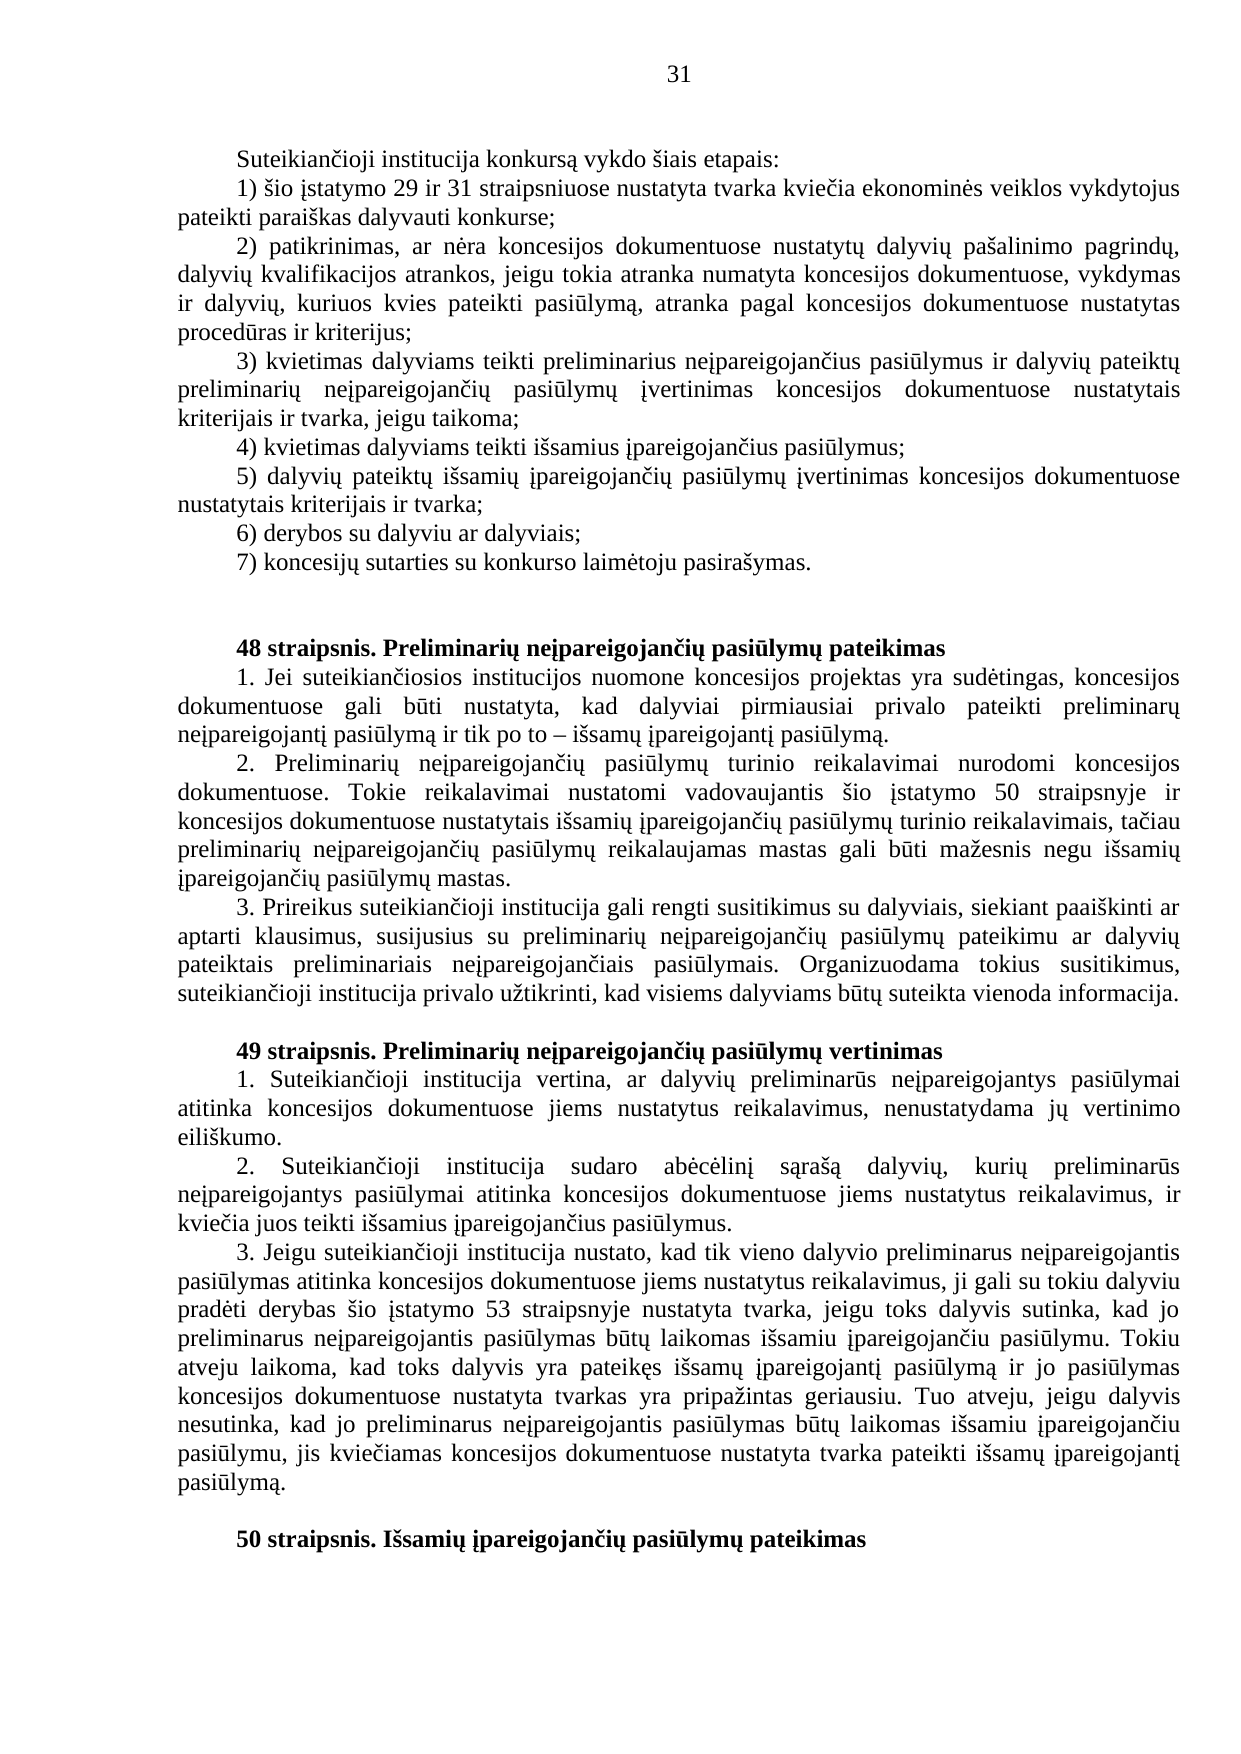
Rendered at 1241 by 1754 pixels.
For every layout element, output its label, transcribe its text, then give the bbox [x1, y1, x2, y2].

text 2. Preliminarių neįpareigojančių pasiūlymų turinio reikalavimai nurodomi koncesijos dokumentuose. Tokie reikalavimai nustatomi vadovaujantis šio įstatymo 50 straipsnyje ir koncesijos dokumentuose nustatytais išsamių įpareigojančių pasiūlymų turinio reikalavimais, tačiau preliminarių neįpareigojančių pasiūlymų reikalaujamas mastas gali būti mažesnis negu išsamių įpareigojančių pasiūlymų mastas. [177, 748, 1181, 892]
text 5) dalyvių pateiktų išsamių įpareigojančių pasiūlymų įvertinimas koncesijos dokumentuose nustatytais kriterijais ir tvarka; [177, 461, 1181, 518]
text 50 straipsnis. Išsamių įpareigojančių pasiūlymų pateikimas [177, 1524, 1181, 1553]
text Suteikiančioji institucija konkursą vykdo šiais etapais: [177, 144, 1181, 173]
text 49 straipsnis. Preliminarių neįpareigojančių pasiūlymų vertinimas [177, 1036, 1181, 1064]
text 3) kvietimas dalyviams teikti preliminarius neįpareigojančius pasiūlymus ir dalyvių pateiktų preliminarių neįpareigojančių pasiūlymų įvertinimas koncesijos dokumentuose nustatytais kriterijais ir tvarka, jeigu taikoma; [177, 346, 1181, 432]
text 1. Jei suteikiančiosios institucijos nuomone koncesijos projektas yra sudėtingas, koncesijos dokumentuose gali būti nustatyta, kad dalyviai pirmiausiai privalo pateikti preliminarų neįpareigojantį pasiūlymą ir tik po to – išsamų įpareigojantį pasiūlymą. [177, 662, 1181, 748]
text 6) derybos su dalyviu ar dalyviais; [177, 518, 1181, 547]
text 7) koncesijų sutarties su konkurso laimėtoju pasirašymas. [177, 547, 1181, 576]
text 1. Suteikiančioji institucija vertina, ar dalyvių preliminarūs neįpareigojantys pasiūlymai atitinka koncesijos dokumentuose jiems nustatytus reikalavimus, nenustatydama jų vertinimo eiliškumo. [177, 1064, 1181, 1151]
text 48 straipsnis. Preliminarių neįpareigojančių pasiūlymų pateikimas [177, 633, 1181, 662]
text 3. Jeigu suteikiančioji institucija nustato, kad tik vieno dalyvio preliminarus neįpareigojantis pasiūlymas atitinka koncesijos dokumentuose jiems nustatytus reikalavimus, ji gali su tokiu dalyviu pradėti derybas šio įstatymo 53 straipsnyje nustatyta tvarka, jeigu toks dalyvis sutinka, kad jo preliminarus neįpareigojantis pasiūlymas būtų laikomas išsamiu įpareigojančiu pasiūlymu. Tokiu atveju laikoma, kad toks dalyvis yra pateikęs išsamų įpareigojantį pasiūlymą ir jo pasiūlymas koncesijos dokumentuose nustatyta tvarkas yra pripažintas geriausiu. Tuo atveju, jeigu dalyvis nesutinka, kad jo preliminarus neįpareigojantis pasiūlymas būtų laikomas išsamiu įpareigojančiu pasiūlymu, jis kviečiamas koncesijos dokumentuose nustatyta tvarka pateikti išsamų įpareigojantį pasiūlymą. [177, 1237, 1181, 1496]
text 1) šio įstatymo 29 ir 31 straipsniuose nustatyta tvarka kviečia ekonominės veiklos vykdytojus pateikti paraiškas dalyvauti konkurse; [177, 173, 1181, 231]
text 2) patikrinimas, ar nėra koncesijos dokumentuose nustatytų dalyvių pašalinimo pagrindų, dalyvių kvalifikacijos atrankos, jeigu tokia atranka numatyta koncesijos dokumentuose, vykdymas ir dalyvių, kuriuos kvies pateikti pasiūlymą, atranka pagal koncesijos dokumentuose nustatytas procedūras ir kriterijus; [177, 231, 1181, 346]
text 3. Prireikus suteikiančioji institucija gali rengti susitikimus su dalyviais, siekiant paaiškinti ar aptarti klausimus, susijusius su preliminarių neįpareigojančių pasiūlymų pateikimu ar dalyvių pateiktais preliminariais neįpareigojančiais pasiūlymais. Organizuodama tokius susitikimus, suteikiančioji institucija privalo užtikrinti, kad visiems dalyviams būtų suteikta vienoda informacija. [177, 892, 1181, 1007]
text 2. Suteikiančioji institucija sudaro abėcėlinį sąrašą dalyvių, kurių preliminarūs neįpareigojantys pasiūlymai atitinka koncesijos dokumentuose jiems nustatytus reikalavimus, ir kviečia juos teikti išsamius įpareigojančius pasiūlymus. [177, 1151, 1181, 1237]
text 4) kvietimas dalyviams teikti išsamius įpareigojančius pasiūlymus; [177, 432, 1181, 461]
